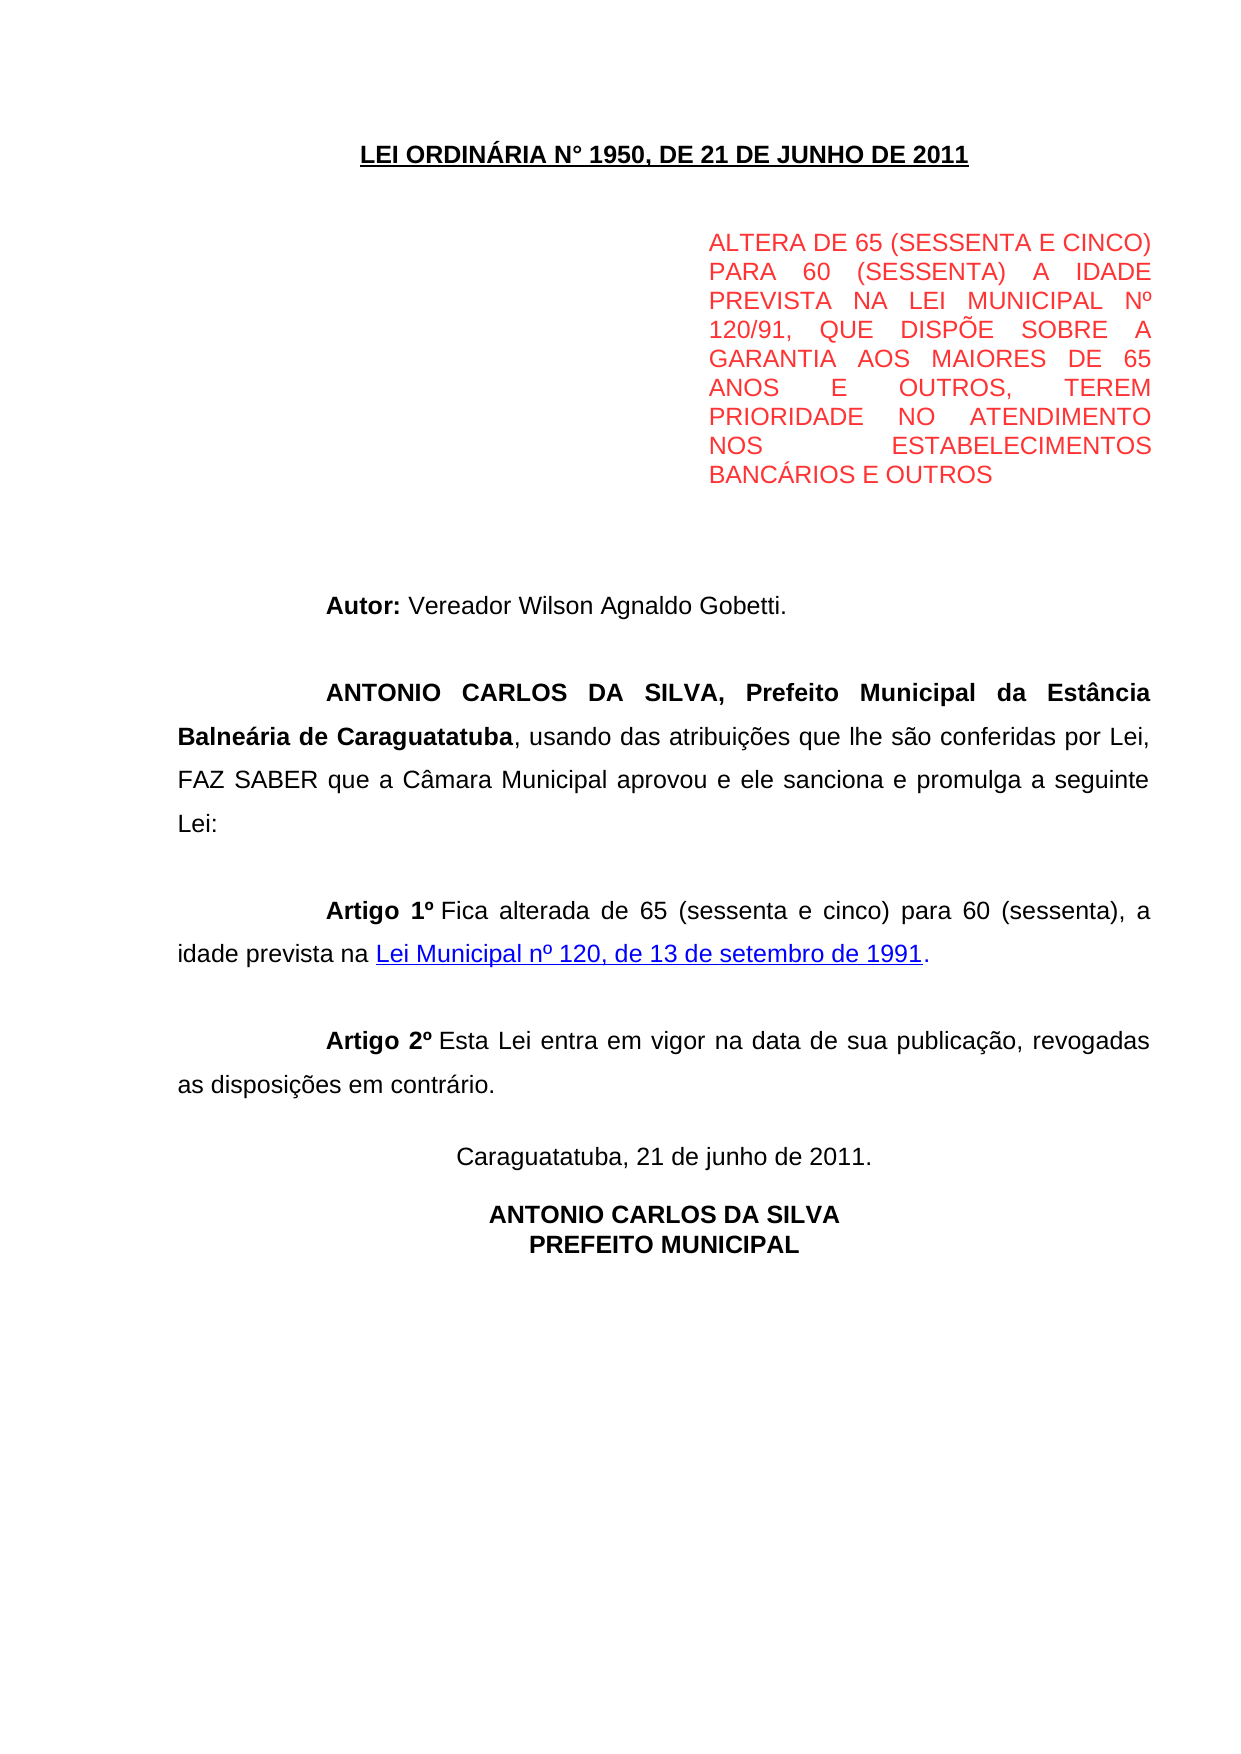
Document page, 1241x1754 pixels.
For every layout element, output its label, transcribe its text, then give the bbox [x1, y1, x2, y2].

text ANTONIO CARLOS DA SILVA, Prefeito Municipal da Estância Balneária de Caraguatatuba, usando das atribuições que lhe são conferidas por Lei, FAZ SABER que a Câmara Municipal aprovou e ele sanciona e promulga a seguinte Lei: [177, 678, 1152, 837]
text Autor: Vereador Wilson Agnaldo Gobetti. [177, 591, 1152, 620]
text LEI ORDINÁRIA N° 1950, DE 21 DE JUNHO DE 2011 [177, 140, 1152, 169]
text Artigo 2º Esta Lei entra em vigor na data de sua publicação, revogadas as disposições em contrário. [177, 1026, 1152, 1099]
subtitle ANTONIO CARLOS DA SILVA [177, 1200, 1152, 1229]
subtitle PREFEITO MUNICIPAL [177, 1229, 1152, 1258]
subtitle ALTERA DE 65 (SESSENTA E CINCO) PARA 60 (SESSENTA) A IDADE PREVISTA NA LEI MUNICIPAL Nº 120/91, QUE DISPÕE SOBRE A GARANTIA AOS MAIORES DE 65 ANOS E OUTROS, TEREM PRIORIDADE NO ATENDIMENTO NOS ESTABELECIMENTOS BANCÁRIOS E OUTROS [709, 227, 1152, 489]
text Caraguatatuba, 21 de junho de 2011. [177, 1142, 1152, 1171]
text Artigo 1º Fica alterada de 65 (sessenta e cinco) para 60 (sessenta), a idade prevista na Lei Municipal nº 120, de 13 de setembro de 1991. [177, 896, 1152, 968]
